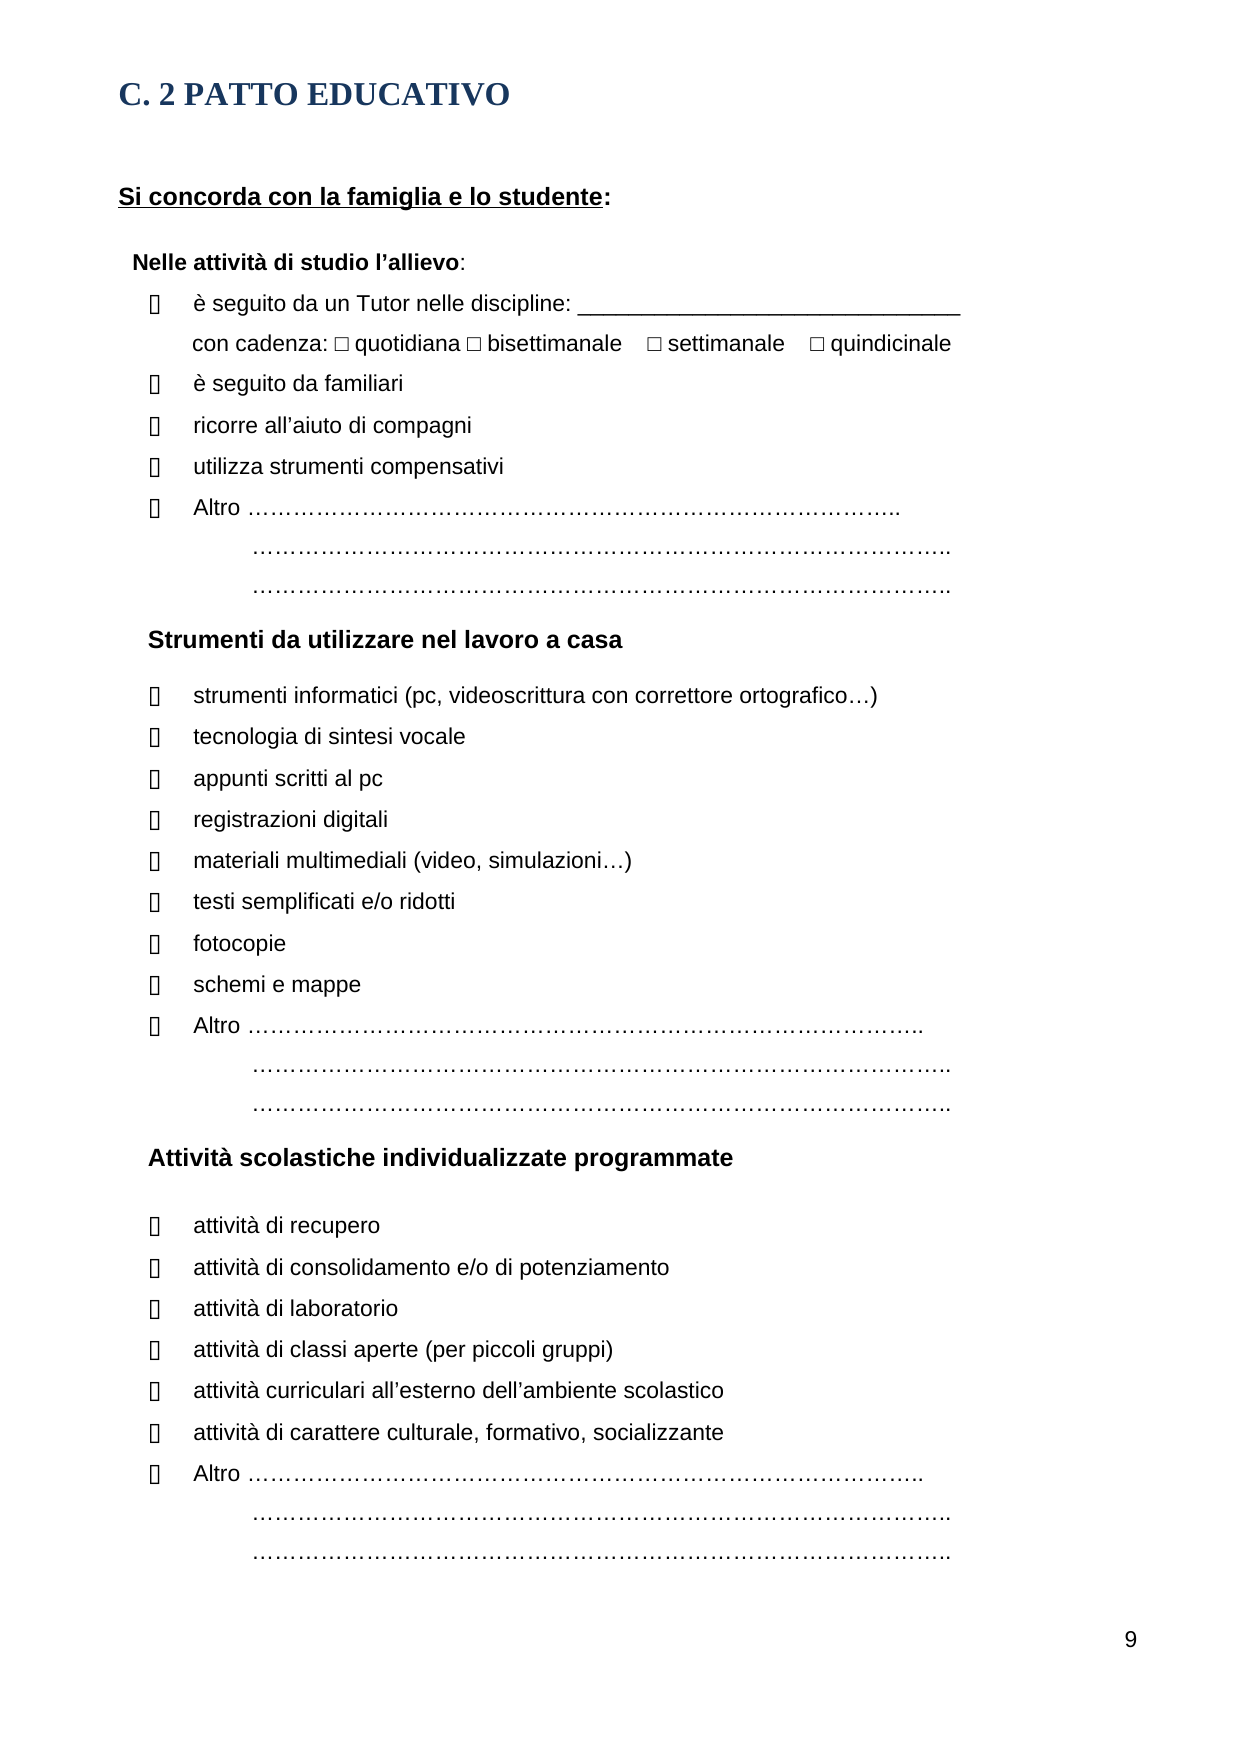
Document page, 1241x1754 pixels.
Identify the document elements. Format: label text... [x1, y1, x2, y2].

list tecnologia di sintesi vocale [148, 721, 1137, 750]
list Altro …………………………………………………………………………….. [148, 1010, 1137, 1039]
list utilizza strumenti compensativi [148, 451, 1137, 479]
list attività di consolidamento e/o di potenziamento [148, 1252, 1137, 1280]
list strumenti informatici (pc, videoscrittura con correttore ortografico…) [148, 680, 1137, 709]
list testi semplificati e/o ridotti [148, 886, 1137, 915]
list fotocopie [148, 927, 1137, 956]
list materiali multimediali (video, simulazioni…) [148, 845, 1137, 874]
list è seguito da un Tutor nelle discipline: ______________________________ [148, 288, 1137, 317]
text con cadenza: □ quotidiana □ bisettimanale □ settimanale □ quindicinale [118, 329, 1137, 356]
text ……………………………………………………………………………….. [251, 1499, 1137, 1526]
list Altro ………………………………………………………………………….. [148, 492, 1137, 521]
text ……………………………………………………………………………….. [251, 1090, 1137, 1116]
list Altro …………………………………………………………………………….. [148, 1458, 1137, 1487]
list ricorre all’aiuto di compagni [148, 409, 1137, 438]
list attività di carattere culturale, formativo, socializzante [148, 1417, 1137, 1445]
list attività di recupero [148, 1210, 1137, 1239]
text ……………………………………………………………………………….. [251, 1051, 1137, 1078]
list attività di classi aperte (per piccoli gruppi) [148, 1334, 1137, 1363]
text ……………………………………………………………………………….. [251, 1538, 1137, 1564]
text C. 2 PATTO EDUCATIVO [118, 74, 1137, 112]
text ……………………………………………………………………………….. [251, 572, 1137, 598]
text Nelle attività di studio l’allievo: [118, 249, 1137, 276]
text Attività scolastiche individualizzate programmate [148, 1143, 1137, 1172]
text Si concorda con la famiglia e lo studente: [118, 182, 1137, 211]
text ……………………………………………………………………………….. [251, 533, 1137, 560]
list è seguito da familiari [148, 368, 1137, 397]
text Strumenti da utilizzare nel lavoro a casa [148, 625, 1137, 654]
list registrazioni digitali [148, 804, 1137, 832]
list schemi e mappe [148, 969, 1137, 997]
list appunti scritti al pc [148, 762, 1137, 791]
list attività di laboratorio [148, 1293, 1137, 1322]
list attività curriculari all’esterno dell’ambiente scolastico [148, 1375, 1137, 1404]
